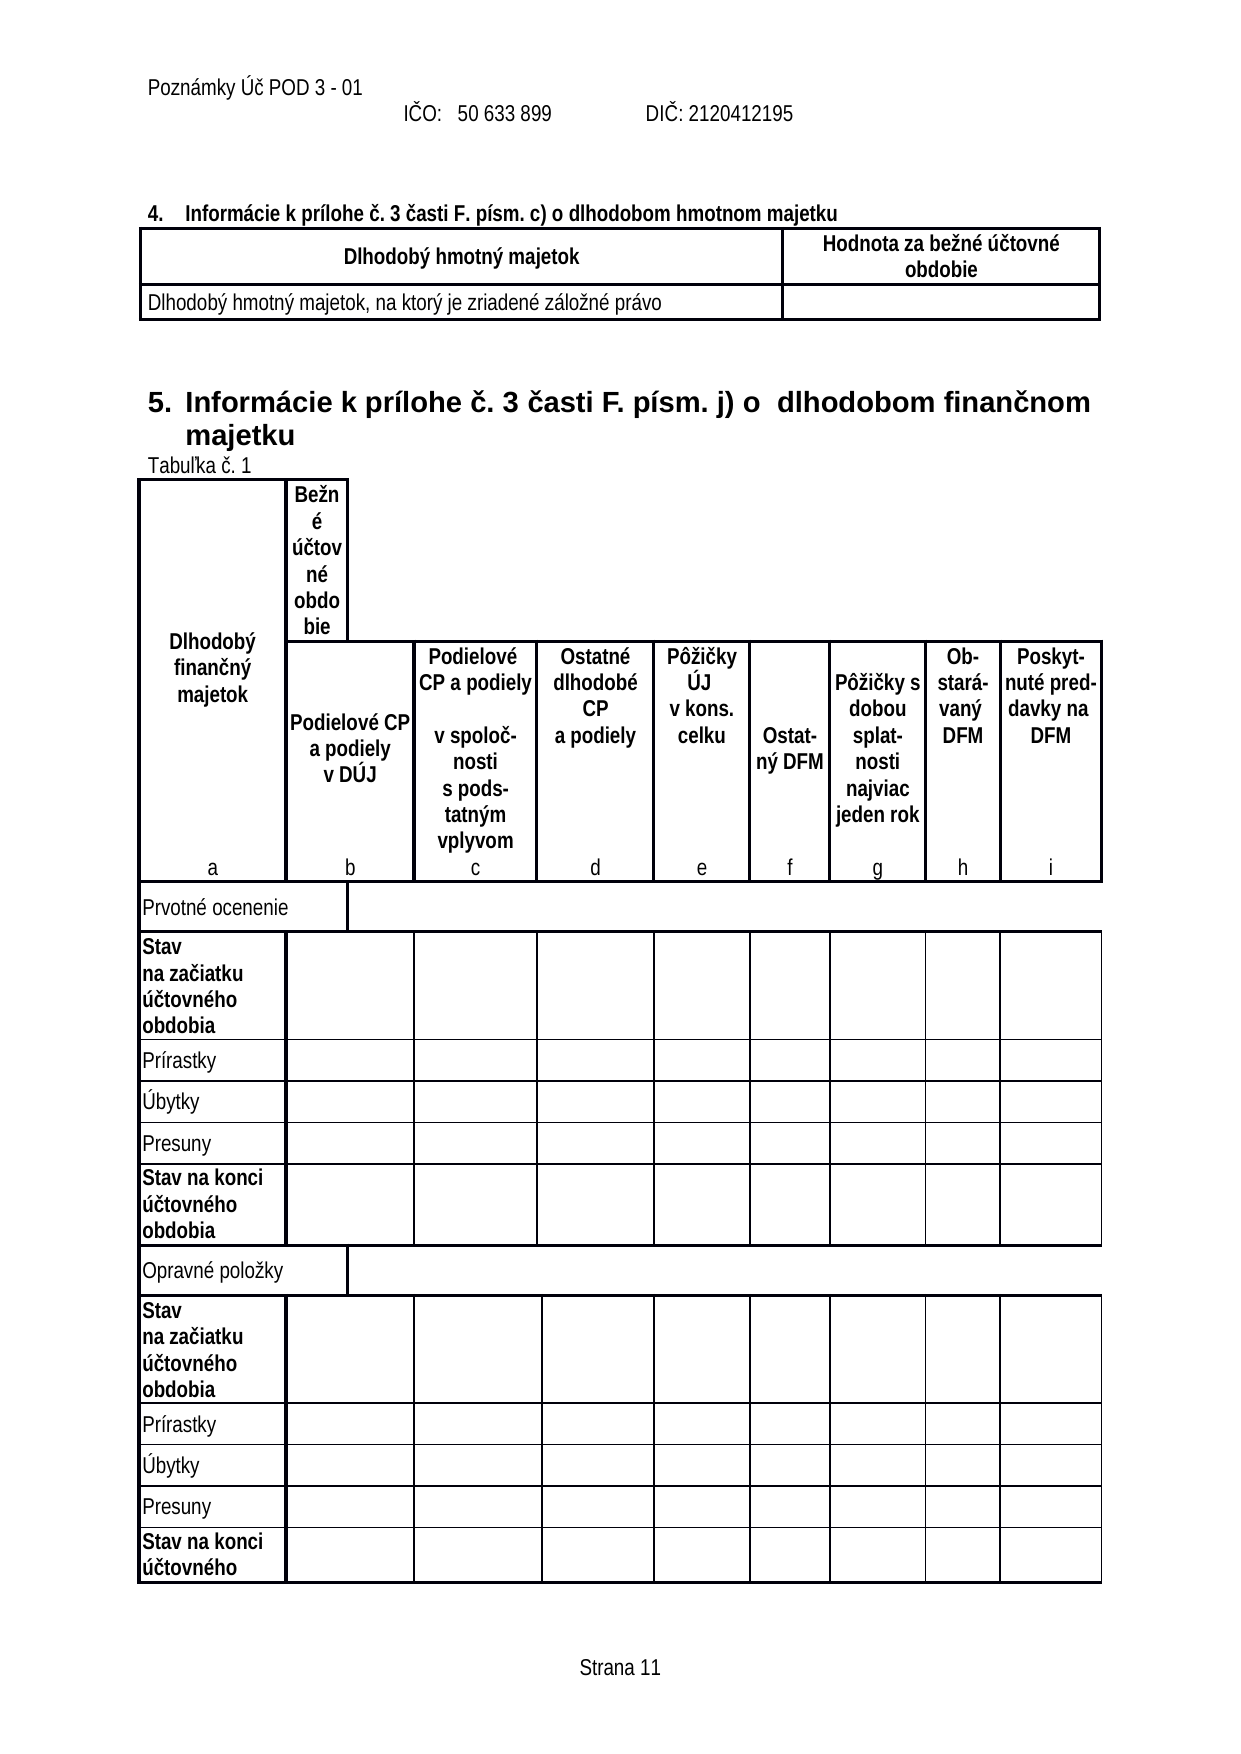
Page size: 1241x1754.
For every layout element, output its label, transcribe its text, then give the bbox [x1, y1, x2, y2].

table_cell [543, 1297, 653, 1402]
table_cell [1001, 1165, 1101, 1243]
table_cell [1001, 1487, 1101, 1526]
table_cell [288, 1082, 413, 1121]
table_cell Presuny [141, 1487, 284, 1526]
table_cell [926, 1297, 999, 1402]
table_cell f [751, 854, 828, 880]
table_cell [1001, 1528, 1101, 1581]
table_cell [415, 1040, 536, 1080]
table_cell [831, 1040, 925, 1080]
table_cell Prírastky [141, 1040, 284, 1080]
table_cell c [416, 854, 535, 880]
table_cell [926, 933, 999, 1039]
table_cell e [655, 854, 748, 880]
table_cell [538, 1082, 653, 1121]
table_cell [751, 1528, 829, 1581]
table_cell Prvotné ocenenie [141, 883, 346, 930]
table_cell [655, 1040, 749, 1080]
table_header Hodnota za bežné účtovné obdobie [784, 230, 1098, 283]
table_cell [543, 1445, 653, 1485]
table_cell [751, 1404, 829, 1444]
table_cell Dlhodobý hmotný majetok, na ktorý je zriadené záložné právo [142, 286, 781, 318]
table_cell [655, 1123, 749, 1163]
table_cell [784, 286, 1098, 318]
table_cell [926, 1404, 999, 1444]
table_cell Pôžičky s dobou splat-nosti najviac jeden rok [831, 643, 924, 853]
table_cell [926, 1165, 999, 1243]
table_cell Úbytky [141, 1445, 284, 1485]
table_cell [1001, 1082, 1101, 1121]
table_cell [415, 1123, 536, 1163]
table_cell Prírastky [141, 1404, 284, 1444]
table_cell [415, 1487, 541, 1526]
table_cell [926, 1040, 999, 1080]
table_cell [415, 1404, 541, 1444]
table_cell [831, 1123, 925, 1163]
table_cell [415, 1297, 541, 1402]
table_cell [288, 1165, 413, 1243]
table_cell [415, 1445, 541, 1485]
table_cell Opravné položky [141, 1247, 346, 1294]
table_cell [655, 1445, 749, 1485]
table_cell [655, 933, 749, 1039]
table_cell Úbytky [141, 1082, 284, 1121]
table_cell Stav na konci účtovného [141, 1528, 284, 1581]
table_cell [751, 1123, 829, 1163]
table_cell [288, 1487, 413, 1526]
table_cell [831, 1165, 925, 1243]
table_cell Ob-stará-vaný DFM [927, 643, 999, 853]
table_cell Poskyt-nuté pred-davky na DFM [1002, 643, 1100, 853]
table_cell [831, 933, 925, 1039]
table_cell Podielové CP a podiely v DÚJ [288, 643, 412, 853]
table_cell a [141, 854, 284, 880]
table_cell [751, 1487, 829, 1526]
table_cell [655, 1404, 749, 1444]
table_cell [543, 1528, 653, 1581]
table_cell [831, 1404, 925, 1444]
table_cell [538, 1123, 653, 1163]
table_cell h [927, 854, 999, 880]
table_cell [288, 1445, 413, 1485]
table_cell [288, 1123, 413, 1163]
table_cell Stav na konci účtovného obdobia [141, 1165, 284, 1243]
table_cell [538, 1165, 653, 1243]
table_cell [655, 1165, 749, 1243]
table_cell [926, 1082, 999, 1121]
table_cell [415, 1528, 541, 1581]
table_cell [655, 1528, 749, 1581]
table_cell Stav na začiatku účtovného obdobia [141, 1297, 284, 1402]
table_cell i [1002, 854, 1100, 880]
table_cell Podielové CP a podiely v spoloč-nosti s pods-tatným vplyvom [416, 643, 535, 853]
table_header Dlhodobý hmotný majetok [142, 230, 781, 283]
table_cell [926, 1528, 999, 1581]
table_cell [926, 1123, 999, 1163]
table_cell [655, 1487, 749, 1526]
table_cell g [831, 854, 924, 880]
table_cell b [288, 854, 412, 880]
table_cell [1001, 1123, 1101, 1163]
table_cell [543, 1404, 653, 1444]
table_header Bežné účtovné obdobie [288, 481, 346, 639]
table_cell [1001, 1404, 1101, 1444]
table_cell [751, 1297, 829, 1402]
table_cell [1001, 1040, 1101, 1080]
table_cell Ostatné dlhodobé CP a podiely [538, 643, 652, 853]
table_cell [288, 1297, 413, 1402]
table_cell [415, 1165, 536, 1243]
table_cell Pôžičky ÚJ v kons. celku [655, 643, 748, 853]
table_cell [831, 1297, 925, 1402]
table_cell [1001, 1445, 1101, 1485]
table_cell [538, 933, 653, 1039]
table_cell Stav na začiatku účtovného obdobia [141, 933, 284, 1039]
table_cell [655, 1297, 749, 1402]
table_cell [751, 1082, 829, 1121]
table_cell [831, 1445, 925, 1485]
text Tabuľka č. 1 [148, 452, 1092, 478]
table_cell [831, 1528, 925, 1581]
table_cell Presuny [141, 1123, 284, 1163]
table_cell [288, 1528, 413, 1581]
list Informácie k prílohe č. 3 časti F. písm. c) o dlhodobom hmotnom majetku [148, 200, 1092, 227]
table_cell [415, 1082, 536, 1121]
table_cell [415, 933, 536, 1039]
table_cell [288, 1040, 413, 1080]
table_cell [1001, 1297, 1101, 1402]
table_cell [538, 1040, 653, 1080]
table_cell [288, 933, 413, 1039]
title Informácie k prílohe č. 3 časti F. písm. j) o dlhodobom finančnom majetku [148, 385, 1092, 452]
table_cell [655, 1082, 749, 1121]
table_header Dlhodobý finančný majetok [141, 481, 284, 853]
table_cell [288, 1404, 413, 1444]
table_cell [926, 1487, 999, 1526]
table_cell [751, 933, 829, 1039]
table_cell d [538, 854, 652, 880]
table_cell [751, 1040, 829, 1080]
table_cell [831, 1487, 925, 1526]
table_cell [831, 1082, 925, 1121]
table_cell Ostat-ný DFM [751, 643, 828, 853]
table_cell [926, 1445, 999, 1485]
table_cell [751, 1445, 829, 1485]
table_cell [1001, 933, 1101, 1039]
table_cell [751, 1165, 829, 1243]
table_cell [543, 1487, 653, 1526]
